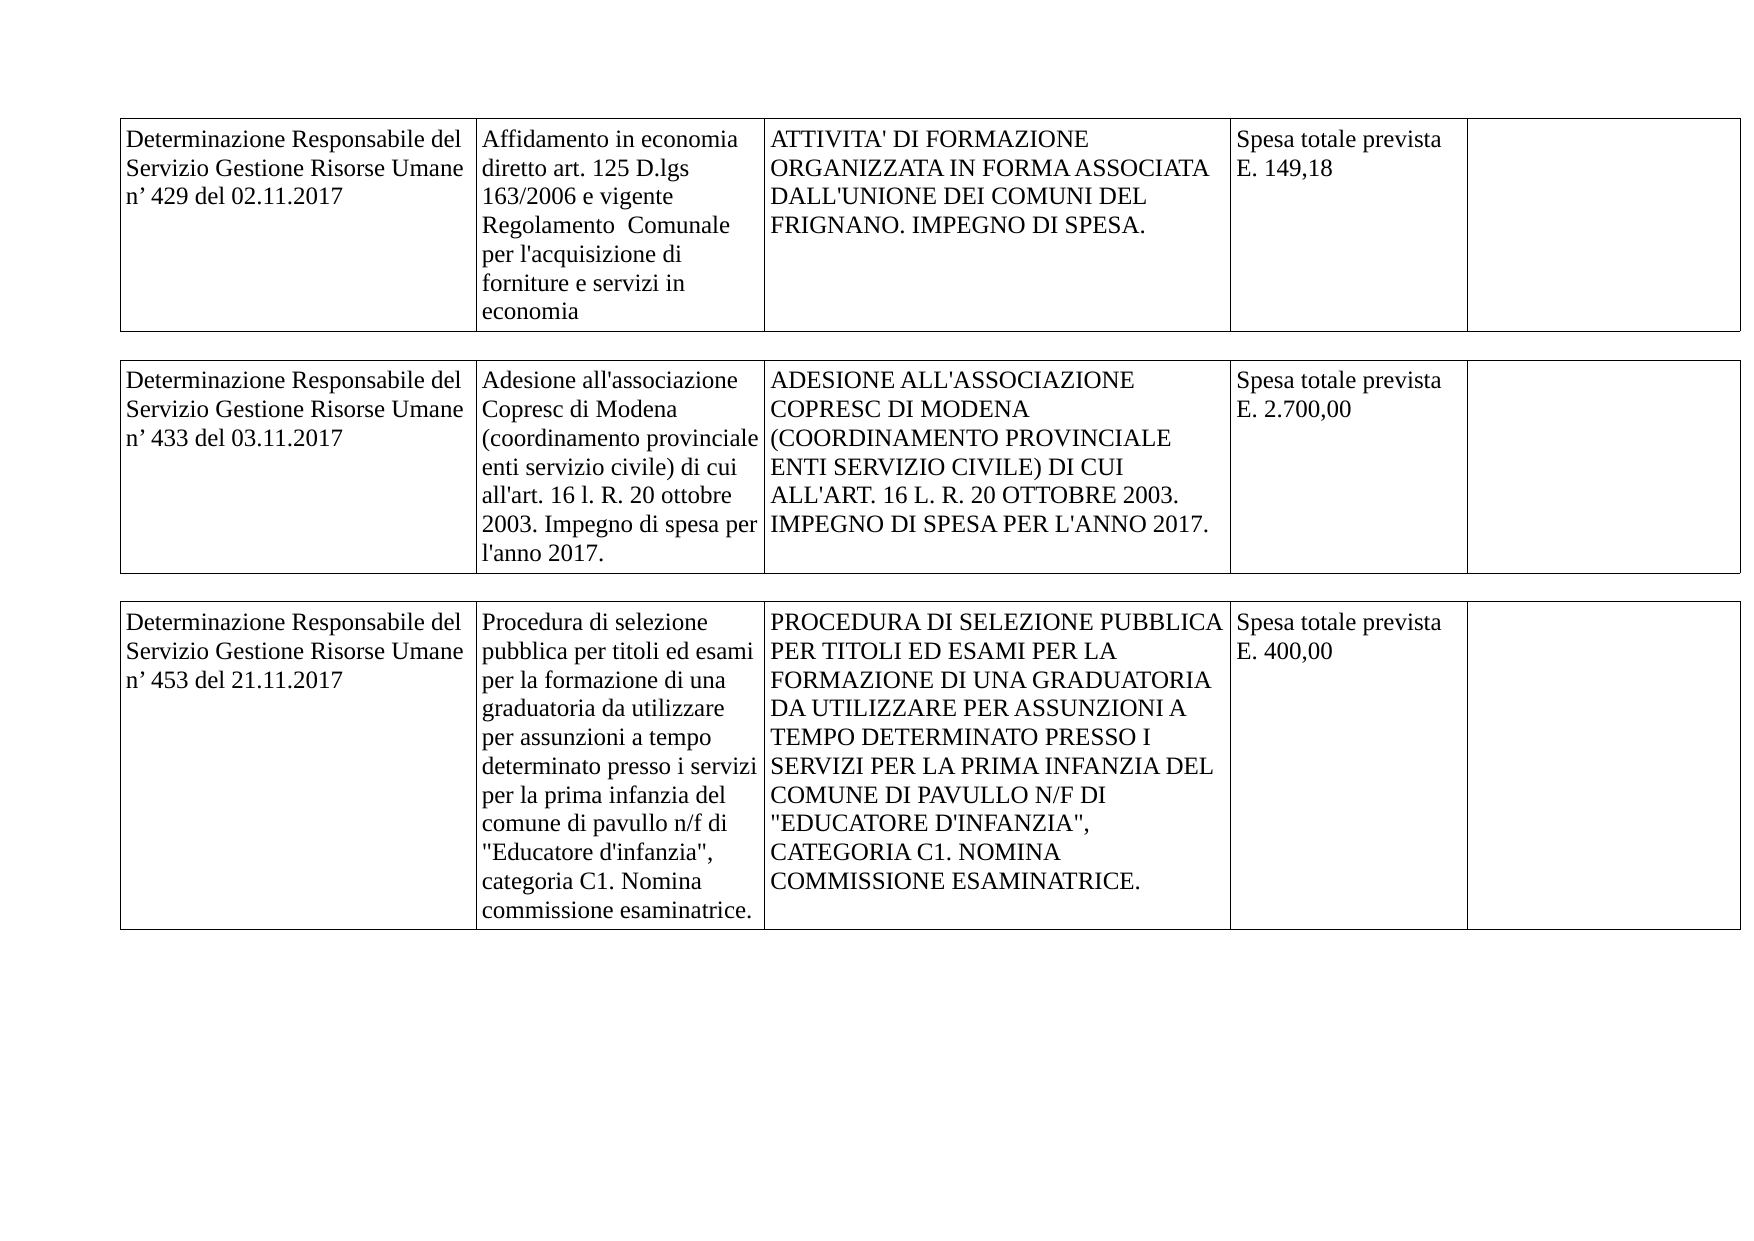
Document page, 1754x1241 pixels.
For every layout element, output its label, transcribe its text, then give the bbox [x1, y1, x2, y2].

table_header Adesione all'associazione Copresc di Modena (coordinamento provinciale enti servizio civile) di cui all'art. 16 l. R. 20 ottobre 2003. Impegno di spesa per l'anno 2017. [477, 361, 764, 573]
table_header Affidamento in economia diretto art. 125 D.lgs 163/2006 e vigente Regolamento Comunale per l'acquisizione di forniture e servizi in economia [477, 119, 764, 331]
table_header ADESIONE ALL'ASSOCIAZIONE COPRESC DI MODENA (COORDINAMENTO PROVINCIALE ENTI SERVIZIO CIVILE) DI CUI ALL'ART. 16 L. R. 20 OTTOBRE 2003. IMPEGNO DI SPESA PER L'ANNO 2017. [765, 361, 1230, 573]
table_header [1468, 361, 1740, 573]
table_header [1468, 119, 1740, 331]
table_header [1468, 602, 1740, 929]
table_header ATTIVITA' DI FORMAZIONE ORGANIZZATA IN FORMA ASSOCIATA DALL'UNIONE DEI COMUNI DEL FRIGNANO. IMPEGNO DI SPESA. [765, 119, 1230, 331]
table_header Determinazione Responsabile del Servizio Gestione Risorse Umane n’ 433 del 03.11.2017 [121, 361, 476, 573]
table_header Spesa totale prevista E. 149,18 [1231, 119, 1467, 331]
table_header Determinazione Responsabile del Servizio Gestione Risorse Umane n’ 429 del 02.11.2017 [121, 119, 476, 331]
table_header Procedura di selezione pubblica per titoli ed esami per la formazione di una graduatoria da utilizzare per assunzioni a tempo determinato presso i servizi per la prima infanzia del comune di pavullo n/f di "Educatore d'infanzia", categoria C1. Nomina commissione esaminatrice. [477, 602, 764, 929]
table_header Determinazione Responsabile del Servizio Gestione Risorse Umane n’ 453 del 21.11.2017 [121, 602, 476, 929]
table_header Spesa totale prevista E. 2.700,00 [1231, 361, 1467, 573]
table_header PROCEDURA DI SELEZIONE PUBBLICA PER TITOLI ED ESAMI PER LA FORMAZIONE DI UNA GRADUATORIA DA UTILIZZARE PER ASSUNZIONI A TEMPO DETERMINATO PRESSO I SERVIZI PER LA PRIMA INFANZIA DEL COMUNE DI PAVULLO N/F DI "EDUCATORE D'INFANZIA", CATEGORIA C1. NOMINA COMMISSIONE ESAMINATRICE. [765, 602, 1230, 929]
table_header Spesa totale prevista E. 400,00 [1231, 602, 1467, 929]
